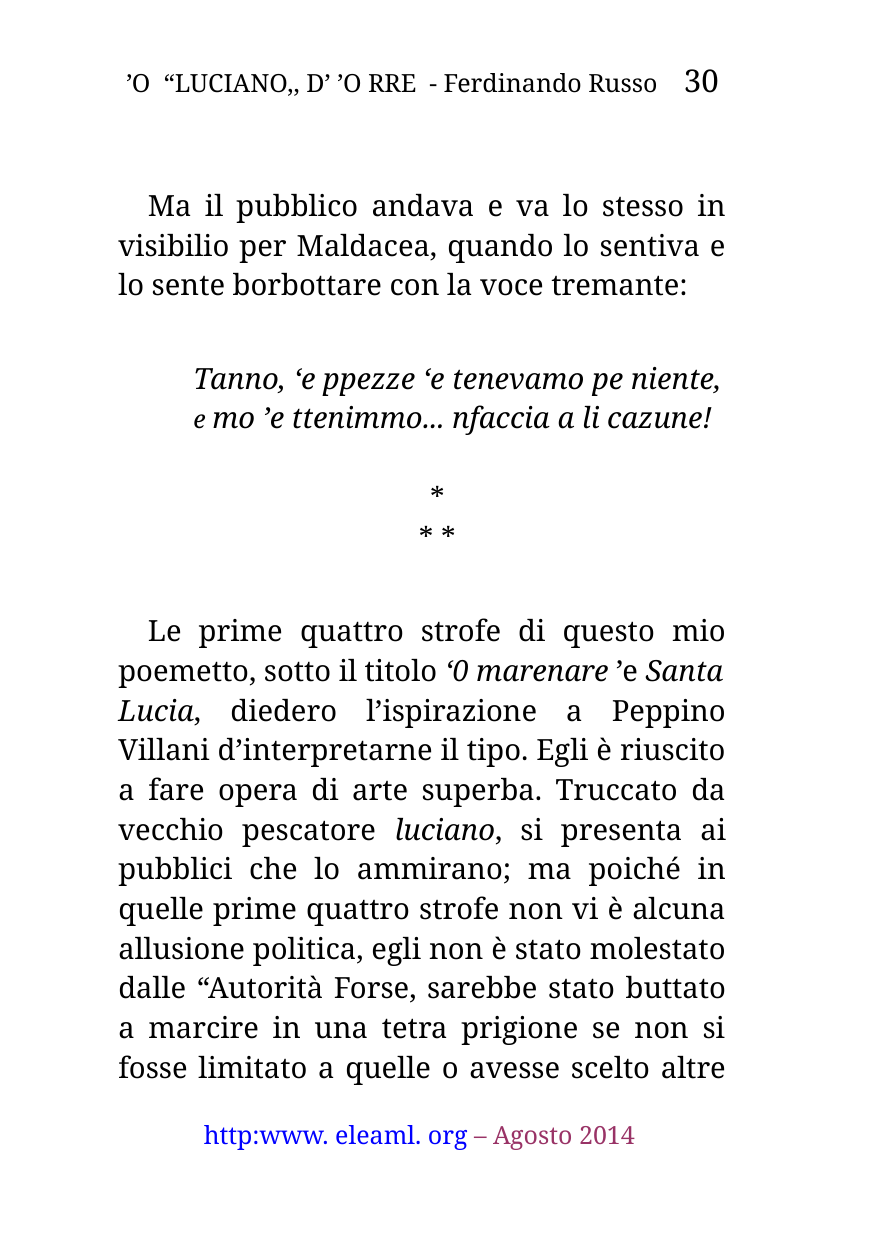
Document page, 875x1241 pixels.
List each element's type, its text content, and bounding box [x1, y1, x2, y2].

text Le prime quattro strofe di questo mio poemetto, sotto il titolo ‘0 marenare ’e Santa Lucia, diedero l’ispirazione a Peppino Villani d’interpretarne il tipo. Egli è riuscito a fare opera di arte superba. Truccato da vecchio pescatore luciano, si presenta ai pubblici che lo ammirano; ma poiché in quelle prime quattro strofe non vi è alcuna allusione politica, egli non è stato molestato dalle “Autorità Forse, sarebbe stato buttato a marcire in una tetra prigione se non si fosse limitato a quelle o avesse scelto altre [118, 611, 726, 1087]
text * [118, 477, 726, 517]
text e mo ’e ttenimmo... nfaccia a li cazune! [193, 398, 726, 437]
text Ma il pubblico andava e va lo stesso in visibilio per Maldacea, quando lo sentiva e lo sente borbottare con la voce tremante: [118, 185, 726, 304]
text * * [118, 517, 726, 557]
text Tanno, ‘e ppezze ‘e tenevamo pe niente, [193, 358, 726, 398]
